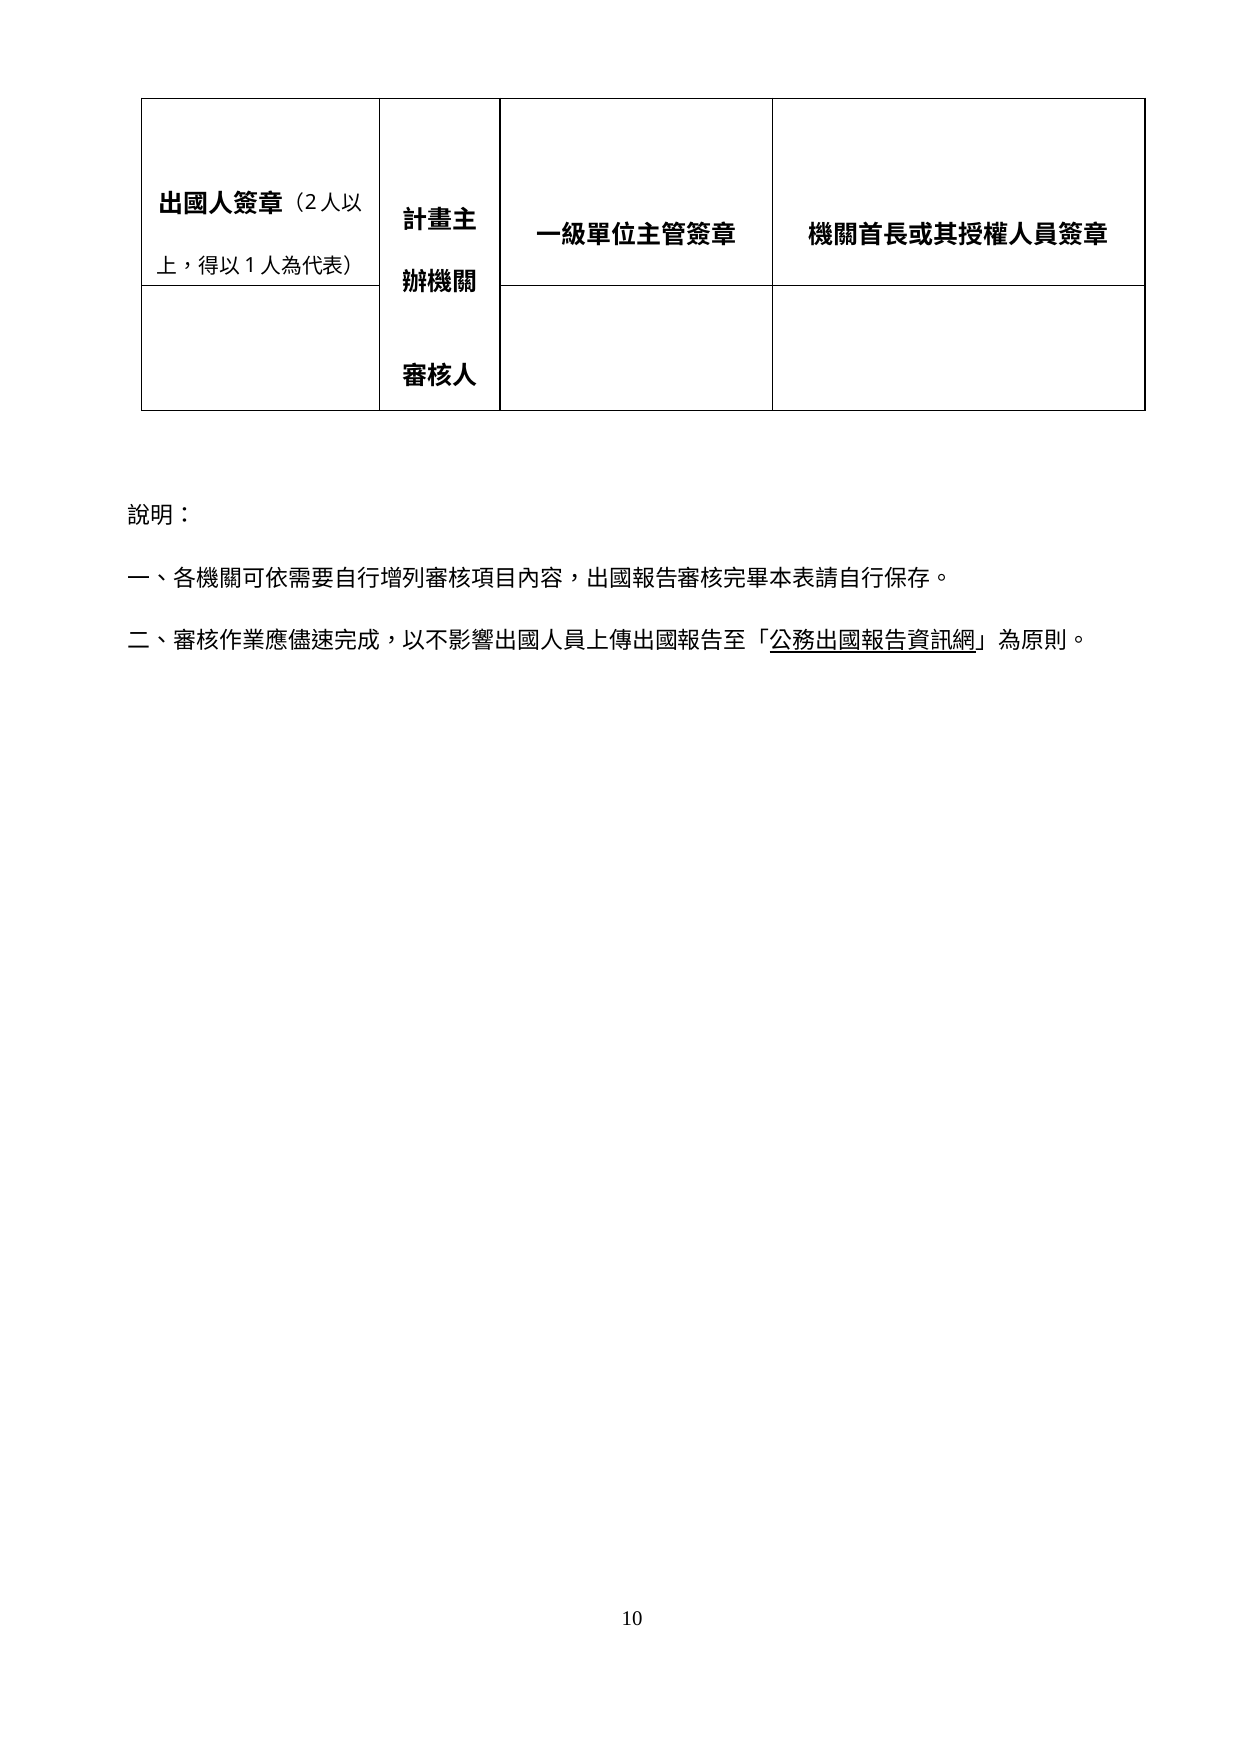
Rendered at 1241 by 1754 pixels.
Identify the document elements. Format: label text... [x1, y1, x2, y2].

table_cell [773, 286, 1144, 410]
table_header 出國人簽章（2人以上，得以1人為代表） [142, 99, 379, 285]
table_header 計畫主辦機關 審核人 [380, 99, 499, 410]
text 二、審核作業應儘速完成，以不影響出國人員上傳出國報告至「公務出國報告資訊網」為原則。 [128, 597, 1098, 660]
table_cell [501, 286, 772, 410]
text 說明： [128, 472, 1098, 535]
text 一、各機關可依需要自行增列審核項目內容，出國報告審核完畢本表請自行保存。 [128, 535, 1098, 597]
table_header 一級單位主管簽章 [501, 99, 772, 285]
table_header 機關首長或其授權人員簽章 [773, 99, 1144, 285]
table_cell [142, 286, 379, 410]
